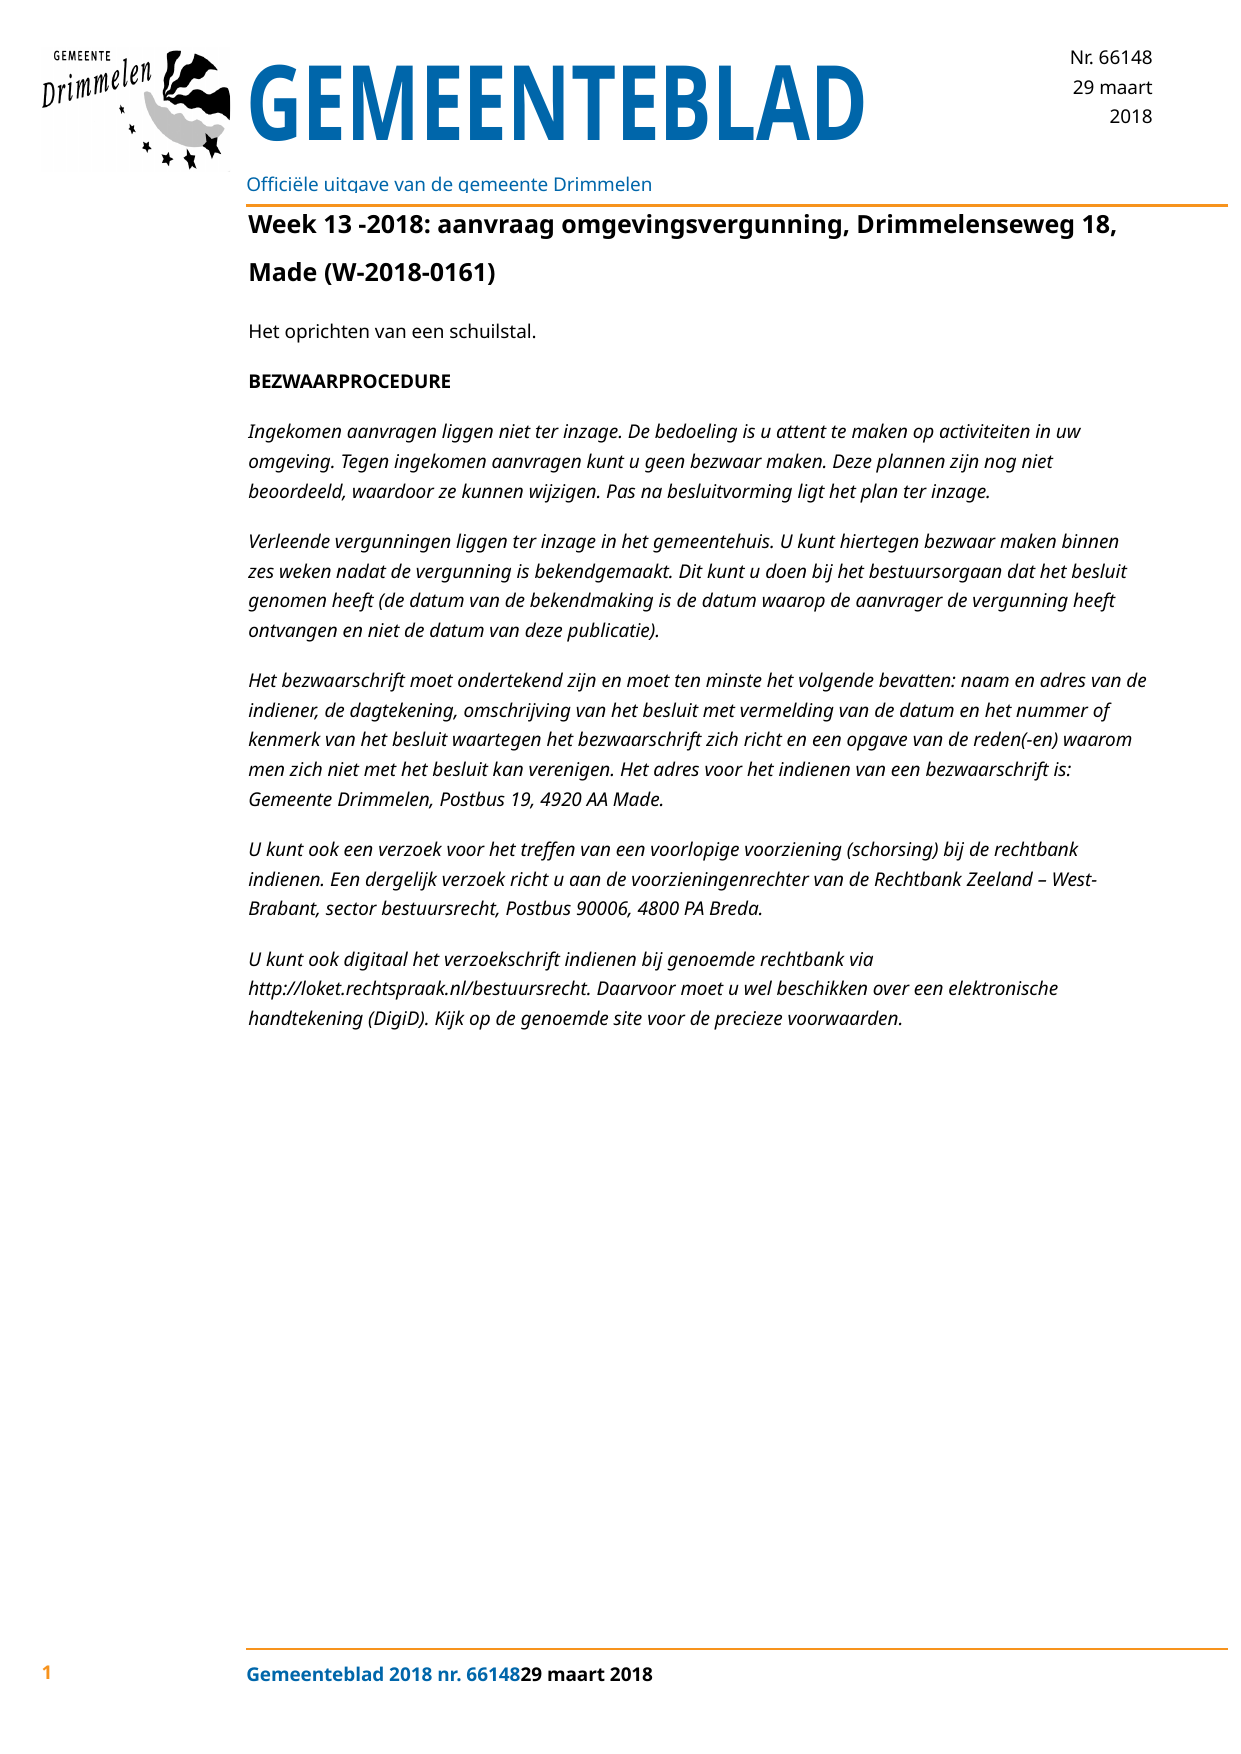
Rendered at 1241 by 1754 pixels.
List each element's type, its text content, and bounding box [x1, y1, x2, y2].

text U kunt ook digitaal het verzoekschrift indienen bij genoemde rechtbank via http://loket.rechtspraak.nl/bestuursrecht. Daarvoor moet u wel beschikken over een elektronische handtekening (DigiD). Kijk op de genoemde site voor de precieze voorwaarden. [248, 946, 1152, 1031]
text Week 13 -2018: aanvraag omgevingsvergunning, Drimmelenseweg 18, Made (W-2018-0161) [248, 207, 1152, 288]
text U kunt ook een verzoek voor het treffen van een voorlopige voorziening (schorsing) bij de rechtbank indienen. Een dergelijk verzoek richt u aan de voorzieningenrechter van de Rechtbank Zeeland – West-Brabant, sector bestuursrecht, Postbus 90006, 4800 PA Breda. [248, 836, 1152, 921]
text Het bezwaarschrift moet ondertekend zijn en moet ten minste het volgende bevatten: naam en adres van de indiener, de dagtekening, omschrijving van het besluit met vermelding van de datum en het nummer of kenmerk van het besluit waartegen het bezwaarschrift zich richt en een opgave van de reden(-en) waarom men zich niet met het besluit kan verenigen. Het adres voor het indienen van een bezwaarschrift is: Gemeente Drimmelen, Postbus 19, 4920 AA Made. [248, 667, 1152, 812]
text BEZWAARPROCEDURE [248, 368, 1152, 394]
text Verleende vergunningen liggen ter inzage in het gemeentehuis. U kunt hiertegen bezwaar maken binnen zes weken nadat de vergunning is bekendgemaakt. Dit kunt u doen bij het bestuursorgaan dat het besluit genomen heeft (de datum van de bekendmaking is de datum waarop de aanvrager de vergunning heeft ontvangen en niet de datum van deze publicatie). [248, 528, 1152, 643]
picture [41, 47, 231, 172]
text Het oprichten van een schuilstal. [248, 318, 1152, 344]
text Ingekomen aanvragen liggen niet ter inzage. De bedoeling is u attent te maken op activiteiten in uw omgeving. Tegen ingekomen aanvragen kunt u geen bezwaar maken. Deze plannen zijn nog niet beoordeeld, waardoor ze kunnen wijzigen. Pas na besluitvorming ligt het plan ter inzage. [248, 419, 1152, 504]
